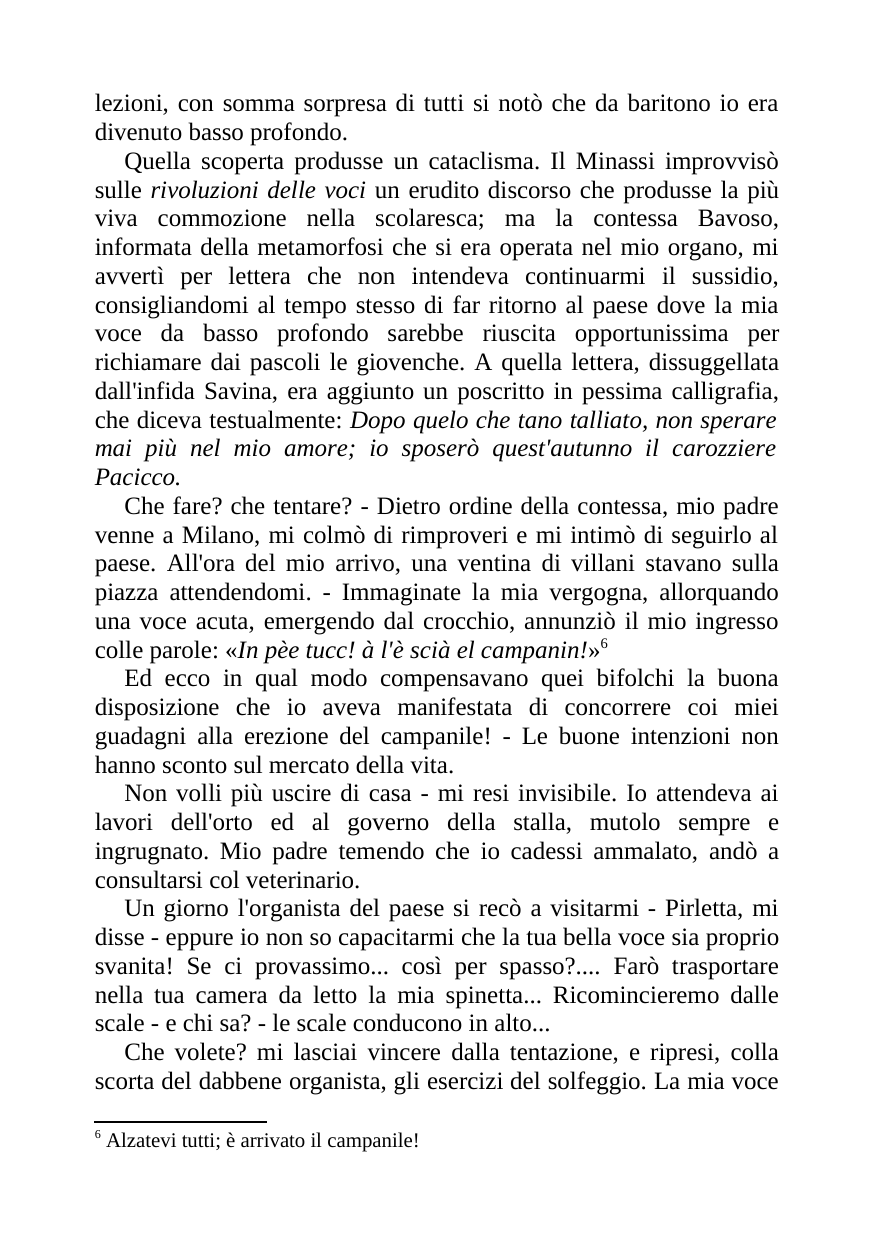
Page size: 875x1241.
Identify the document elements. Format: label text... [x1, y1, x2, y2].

text Che fare? che tentare? - Dietro ordine della contessa, mio padre venne a Milano, mi colmò di rimproveri e mi intimò di seguirlo al paese. All'ora del mio arrivo, una ventina di villani stavano sulla piazza attendendomi. - Immaginate la mia vergogna, allorquando una voce acuta, emergendo dal crocchio, annunziò il mio ingresso colle parole: «In pèe tucc! à l'è scià el campanin!» [94, 491, 779, 663]
text Che volete? mi lasciai vincere dalla tentazione, e ripresi, colla scorta del dabbene organista, gli esercizi del solfeggio. La mia voce [94, 1037, 779, 1095]
text Ed ecco in qual modo compensavano quei bifolchi la buona disposizione che io aveva manifestata di concorrere coi miei guadagni alla erezione del campanile! - Le buone intenzioni non hanno sconto sul mercato della vita. [94, 663, 779, 778]
text Quella scoperta produsse un cataclisma. Il Minassi improvvisò sulle rivoluzioni delle voci un erudito discorso che produsse la più viva commozione nella scolaresca; ma la contessa Bavoso, informata della metamorfosi che si era operata nel mio organo, mi avvertì per lettera che non intendeva continuarmi il sussidio, consigliandomi al tempo stesso di far ritorno al paese dove la mia voce da basso profondo sarebbe riuscita opportunissima per richiamare dai pascoli le giovenche. A quella lettera, dissuggellata dall'infida Savina, era aggiunto un poscritto in pessima calligrafia, che diceva testualmente: Dopo quelo che tano talliato, non sperare mai più nel mio amore; io sposerò quest'autunno il carozziere Pacicco. [94, 146, 779, 491]
text lezioni, con somma sorpresa di tutti si notò che da baritono io era divenuto basso profondo. [94, 88, 779, 146]
text Non volli più uscire di casa - mi resi invisibile. Io attendeva ai lavori dell'orto ed al governo della stalla, mutolo sempre e ingrugnato. Mio padre temendo che io cadessi ammalato, andò a consultarsi col veterinario. [94, 778, 779, 893]
text Un giorno l'organista del paese si recò a visitarmi - Pirletta, mi disse - eppure io non so capacitarmi che la tua bella voce sia proprio svanita! Se ci provassimo... così per spasso?.... Farò trasportare nella tua camera da letto la mia spinetta... Ricomincieremo dalle scale - e chi sa? - le scale conducono in alto... [94, 893, 779, 1037]
text Alzatevi tutti; è arrivato il campanile! [94, 1128, 779, 1152]
